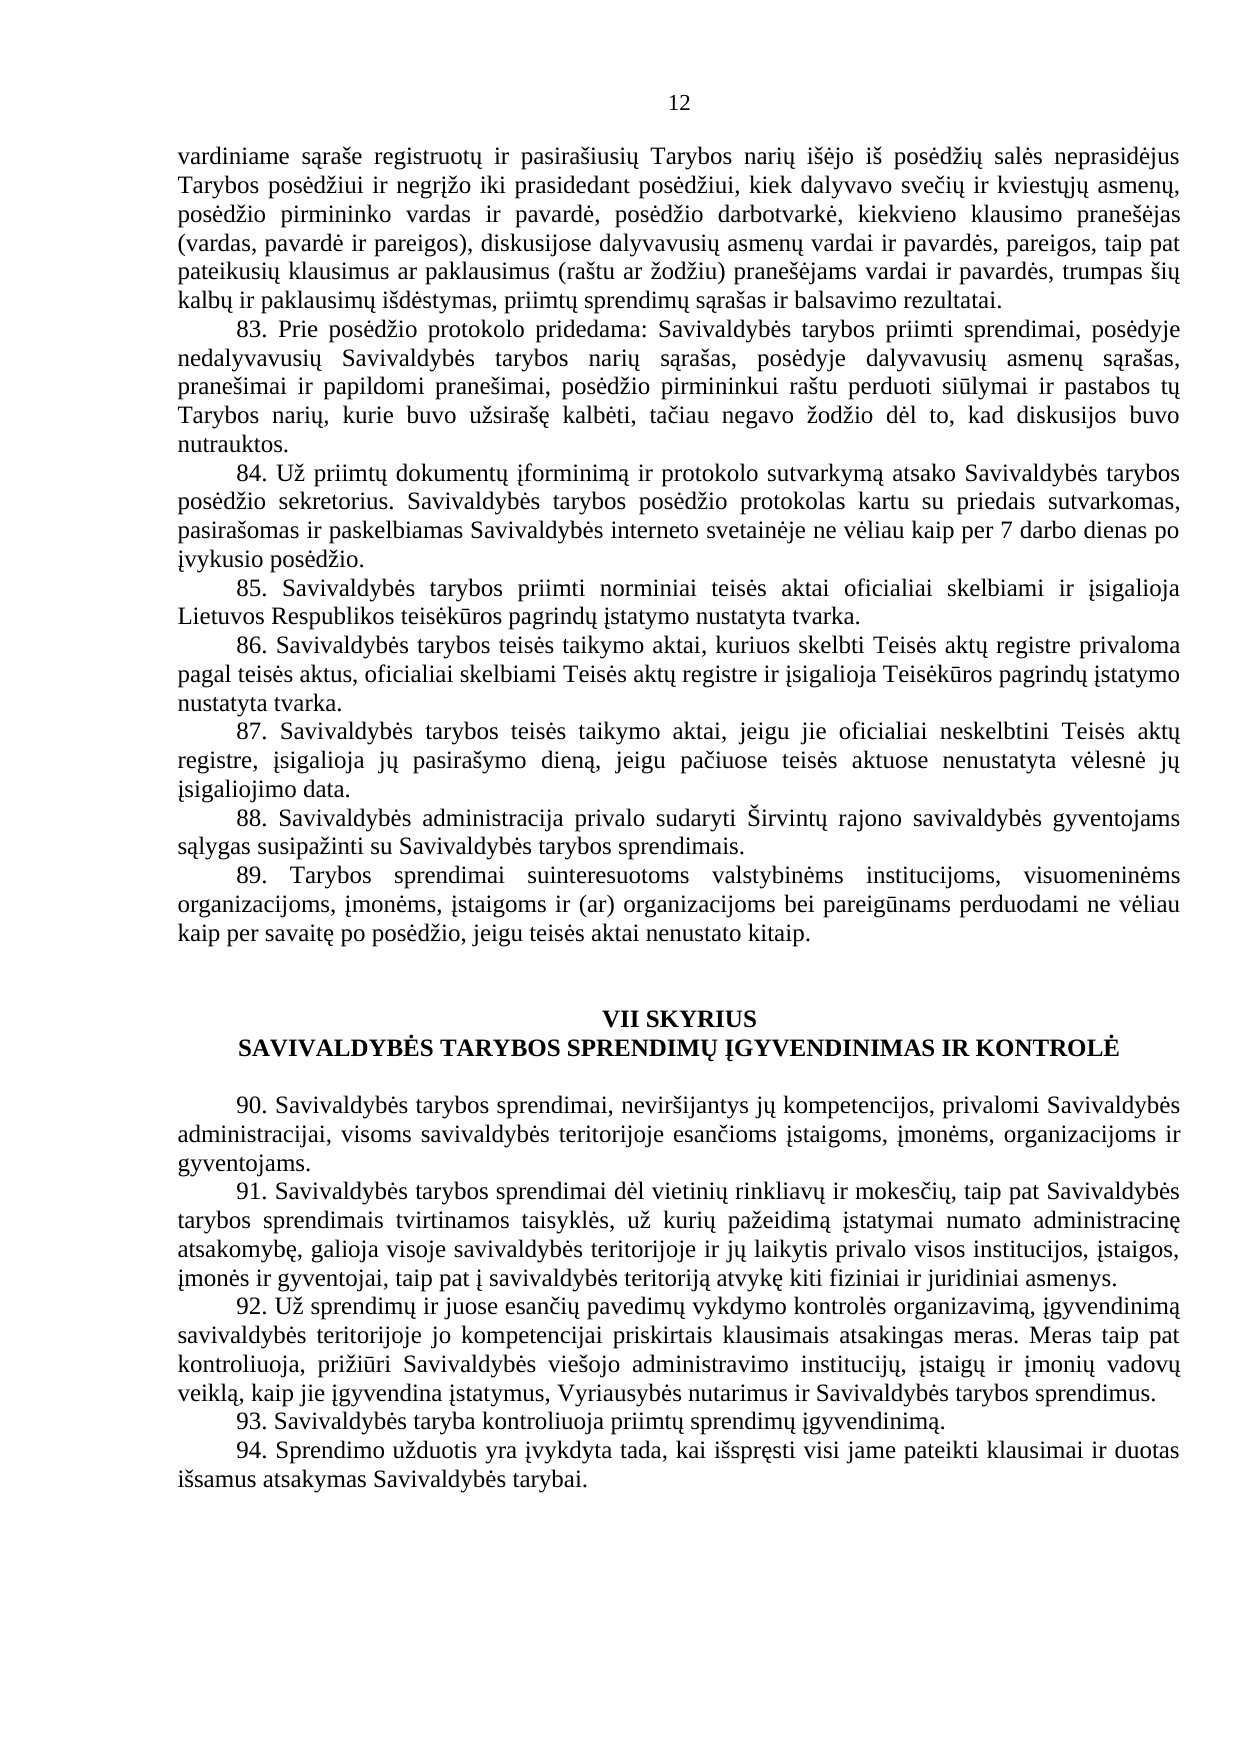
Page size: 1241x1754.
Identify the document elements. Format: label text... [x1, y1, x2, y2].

text 92. Už sprendimų ir juose esančių pavedimų vykdymo kontrolės organizavimą, įgyvendinimą savivaldybės teritorijoje jo kompetencijai priskirtais klausimais atsakingas meras. Meras taip pat kontroliuoja, prižiūri Savivaldybės viešojo administravimo institucijų, įstaigų ir įmonių vadovų veiklą, kaip jie įgyvendina įstatymus, Vyriausybės nutarimus ir Savivaldybės tarybos sprendimus. [177, 1291, 1181, 1406]
text vardiniame sąraše registruotų ir pasirašiusių Tarybos narių išėjo iš posėdžių salės neprasidėjus Tarybos posėdžiui ir negrįžo iki prasidedant posėdžiui, kiek dalyvavo svečių ir kviestųjų asmenų, posėdžio pirmininko vardas ir pavardė, posėdžio darbotvarkė, kiekvieno klausimo pranešėjas (vardas, pavardė ir pareigos), diskusijose dalyvavusių asmenų vardai ir pavardės, pareigos, taip pat pateikusių klausimus ar paklausimus (raštu ar žodžiu) pranešėjams vardai ir pavardės, trumpas šių kalbų ir paklausimų išdėstymas, priimtų sprendimų sąrašas ir balsavimo rezultatai. [177, 141, 1181, 314]
text 89. Tarybos sprendimai suinteresuotoms valstybinėms institucijoms, visuomeninėms organizacijoms, įmonėms, įstaigoms ir (ar) organizacijoms bei pareigūnams perduodami ne vėliau kaip per savaitę po posėdžio, jeigu teisės aktai nenustato kitaip. [177, 860, 1181, 946]
text VII SKYRIUS [177, 1004, 1181, 1033]
text 93. Savivaldybės taryba kontroliuoja priimtų sprendimų įgyvendinimą. [177, 1406, 1181, 1435]
text 94. Sprendimo užduotis yra įvykdyta tada, kai išspręsti visi jame pateikti klausimai ir duotas išsamus atsakymas Savivaldybės tarybai. [177, 1435, 1181, 1493]
text 91. Savivaldybės tarybos sprendimai dėl vietinių rinkliavų ir mokesčių, taip pat Savivaldybės tarybos sprendimais tvirtinamos taisyklės, už kurių pažeidimą įstatymai numato administracinę atsakomybę, galioja visoje savivaldybės teritorijoje ir jų laikytis privalo visos institucijos, įstaigos, įmonės ir gyventojai, taip pat į savivaldybės teritoriją atvykę kiti fiziniai ir juridiniai asmenys. [177, 1176, 1181, 1291]
text 86. Savivaldybės tarybos teisės taikymo aktai, kuriuos skelbti Teisės aktų registre privaloma pagal teisės aktus, oficialiai skelbiami Teisės aktų registre ir įsigalioja Teisėkūros pagrindų įstatymo nustatyta tvarka. [177, 630, 1181, 716]
text 84. Už priimtų dokumentų įforminimą ir protokolo sutvarkymą atsako Savivaldybės tarybos posėdžio sekretorius. Savivaldybės tarybos posėdžio protokolas kartu su priedais sutvarkomas, pasirašomas ir paskelbiamas Savivaldybės interneto svetainėje ne vėliau kaip per 7 darbo dienas po įvykusio posėdžio. [177, 458, 1181, 573]
text 83. Prie posėdžio protokolo pridedama: Savivaldybės tarybos priimti sprendimai, posėdyje nedalyvavusių Savivaldybės tarybos narių sąrašas, posėdyje dalyvavusių asmenų sąrašas, pranešimai ir papildomi pranešimai, posėdžio pirmininkui raštu perduoti siūlymai ir pastabos tų Tarybos narių, kurie buvo užsirašę kalbėti, tačiau negavo žodžio dėl to, kad diskusijos buvo nutrauktos. [177, 314, 1181, 458]
text 90. Savivaldybės tarybos sprendimai, neviršijantys jų kompetencijos, privalomi Savivaldybės administracijai, visoms savivaldybės teritorijoje esančioms įstaigoms, įmonėms, organizacijoms ir gyventojams. [177, 1090, 1181, 1176]
text 87. Savivaldybės tarybos teisės taikymo aktai, jeigu jie oficialiai neskelbtini Teisės aktų registre, įsigalioja jų pasirašymo dieną, jeigu pačiuose teisės aktuose nenustatyta vėlesnė jų įsigaliojimo data. [177, 716, 1181, 803]
text SAVIVALDYBĖS TARYBOS SPRENDIMŲ ĮGYVENDINIMAS IR KONTROLĖ [177, 1033, 1181, 1061]
text 88. Savivaldybės administracija privalo sudaryti Širvintų rajono savivaldybės gyventojams sąlygas susipažinti su Savivaldybės tarybos sprendimais. [177, 803, 1181, 860]
text 85. Savivaldybės tarybos priimti norminiai teisės aktai oficialiai skelbiami ir įsigalioja Lietuvos Respublikos teisėkūros pagrindų įstatymo nustatyta tvarka. [177, 573, 1181, 630]
